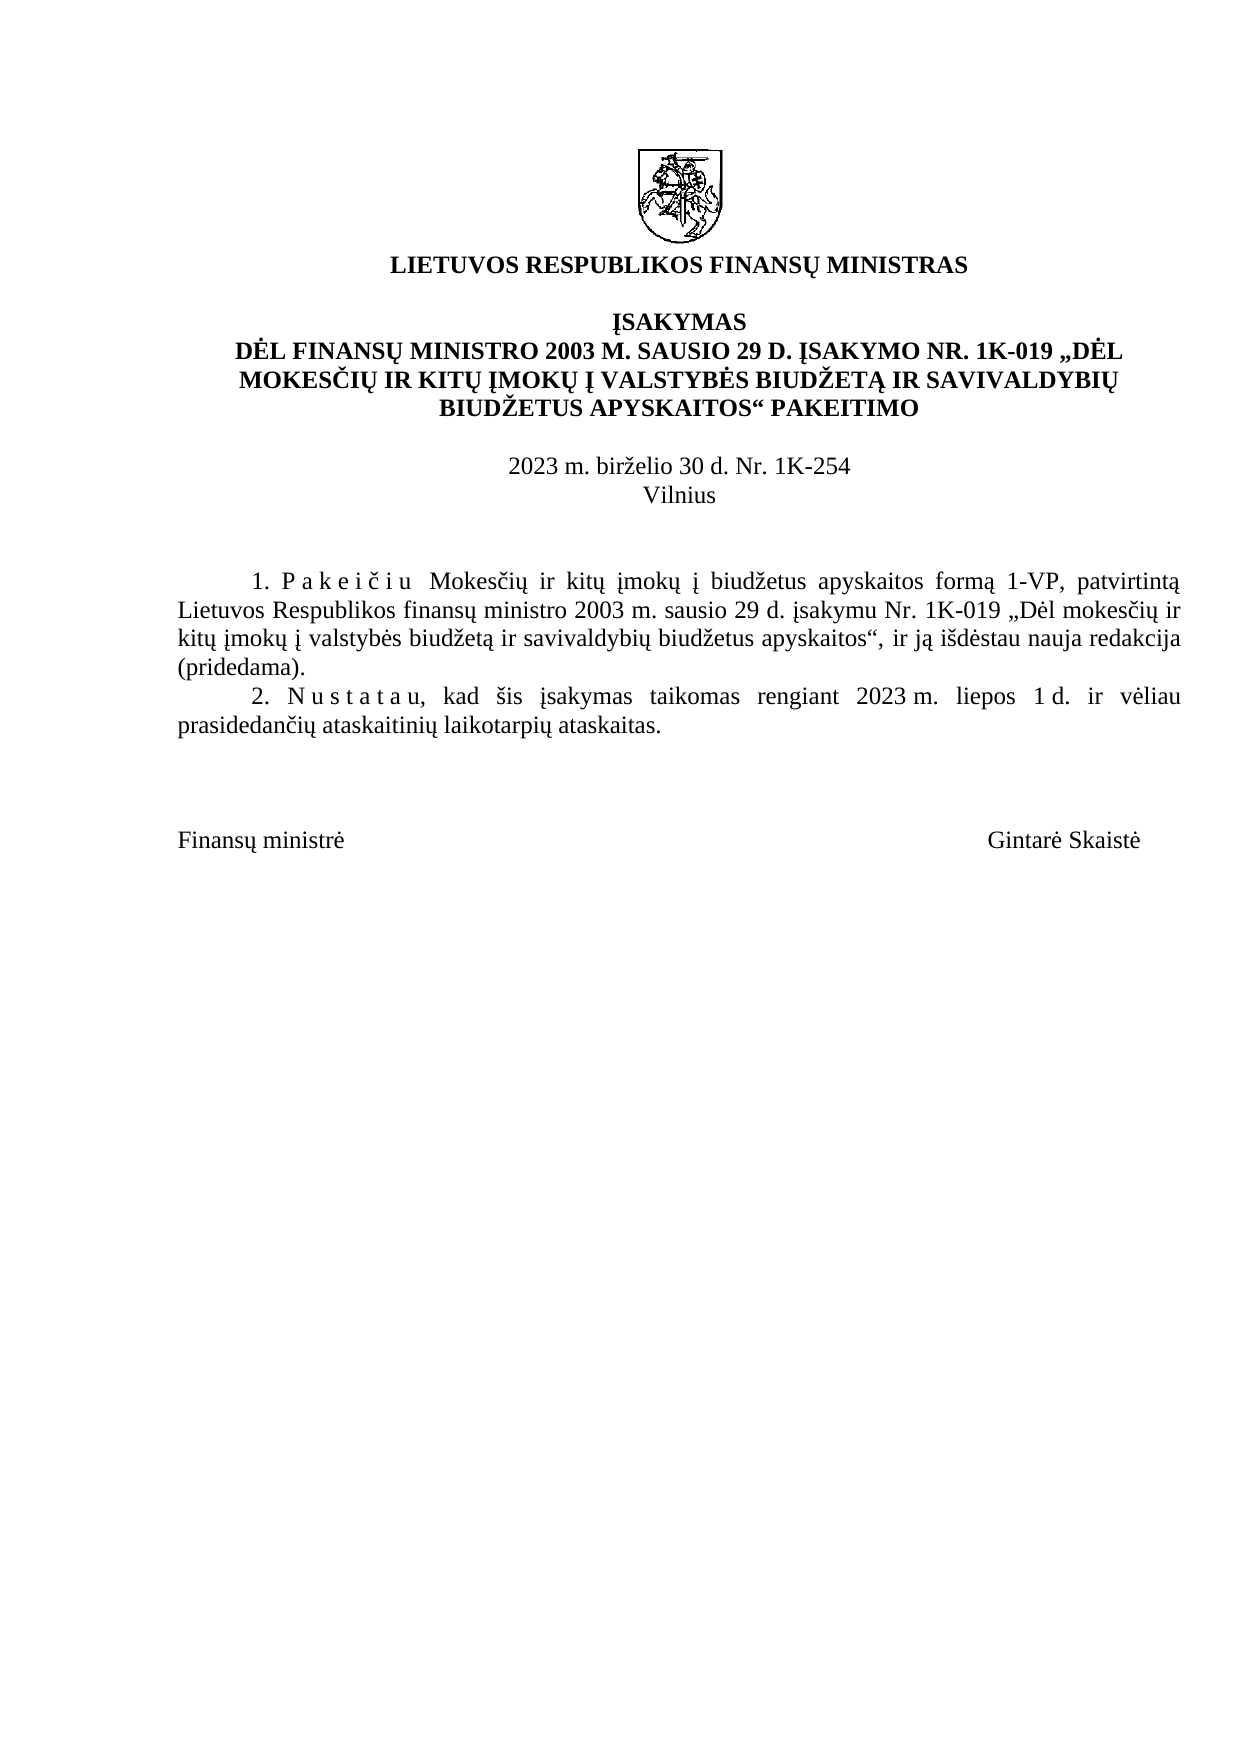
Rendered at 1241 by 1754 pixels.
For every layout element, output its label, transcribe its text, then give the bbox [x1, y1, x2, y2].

text 1. Pakeičiu Mokesčių ir kitų įmokų į biudžetus apyskaitos formą 1-VP, patvirtintą Lietuvos Respublikos finansų ministro 2003 m. sausio 29 d. įsakymu Nr. 1K-019 „Dėl mokesčių ir kitų įmokų į valstybės biudžetą ir savivaldybių biudžetus apyskaitos“, ir ją išdėstau nauja redakcija (pridedama). [177, 566, 1181, 681]
text LIETUVOS RESPUBLIKOS FINANSŲ MINISTRAS [177, 250, 1181, 278]
text 2023 m. birželio 30 d. Nr. 1K-254 [177, 451, 1181, 480]
text ĮSAKYMAS [177, 307, 1181, 336]
text 2. Nustatau, kad šis įsakymas taikomas rengiant 2023 m. liepos 1 d. ir vėliau prasidedančių ataskaitinių laikotarpių ataskaitas. [177, 681, 1181, 738]
text DĖL FINANSŲ MINISTRO 2003 M. SAUSIO 29 D. ĮSAKYMO NR. 1K-019 „DĖL MOKESČIŲ IR KITŲ ĮMOKŲ Į VALSTYBĖS BIUDŽETĄ IR SAVIVALDYBIŲ BIUDŽETUS APYSKAITOS“ PAKEITIMO [177, 336, 1181, 422]
text Finansų ministrė Gintarė Skaistė [177, 825, 1181, 853]
text Vilnius [177, 480, 1181, 508]
